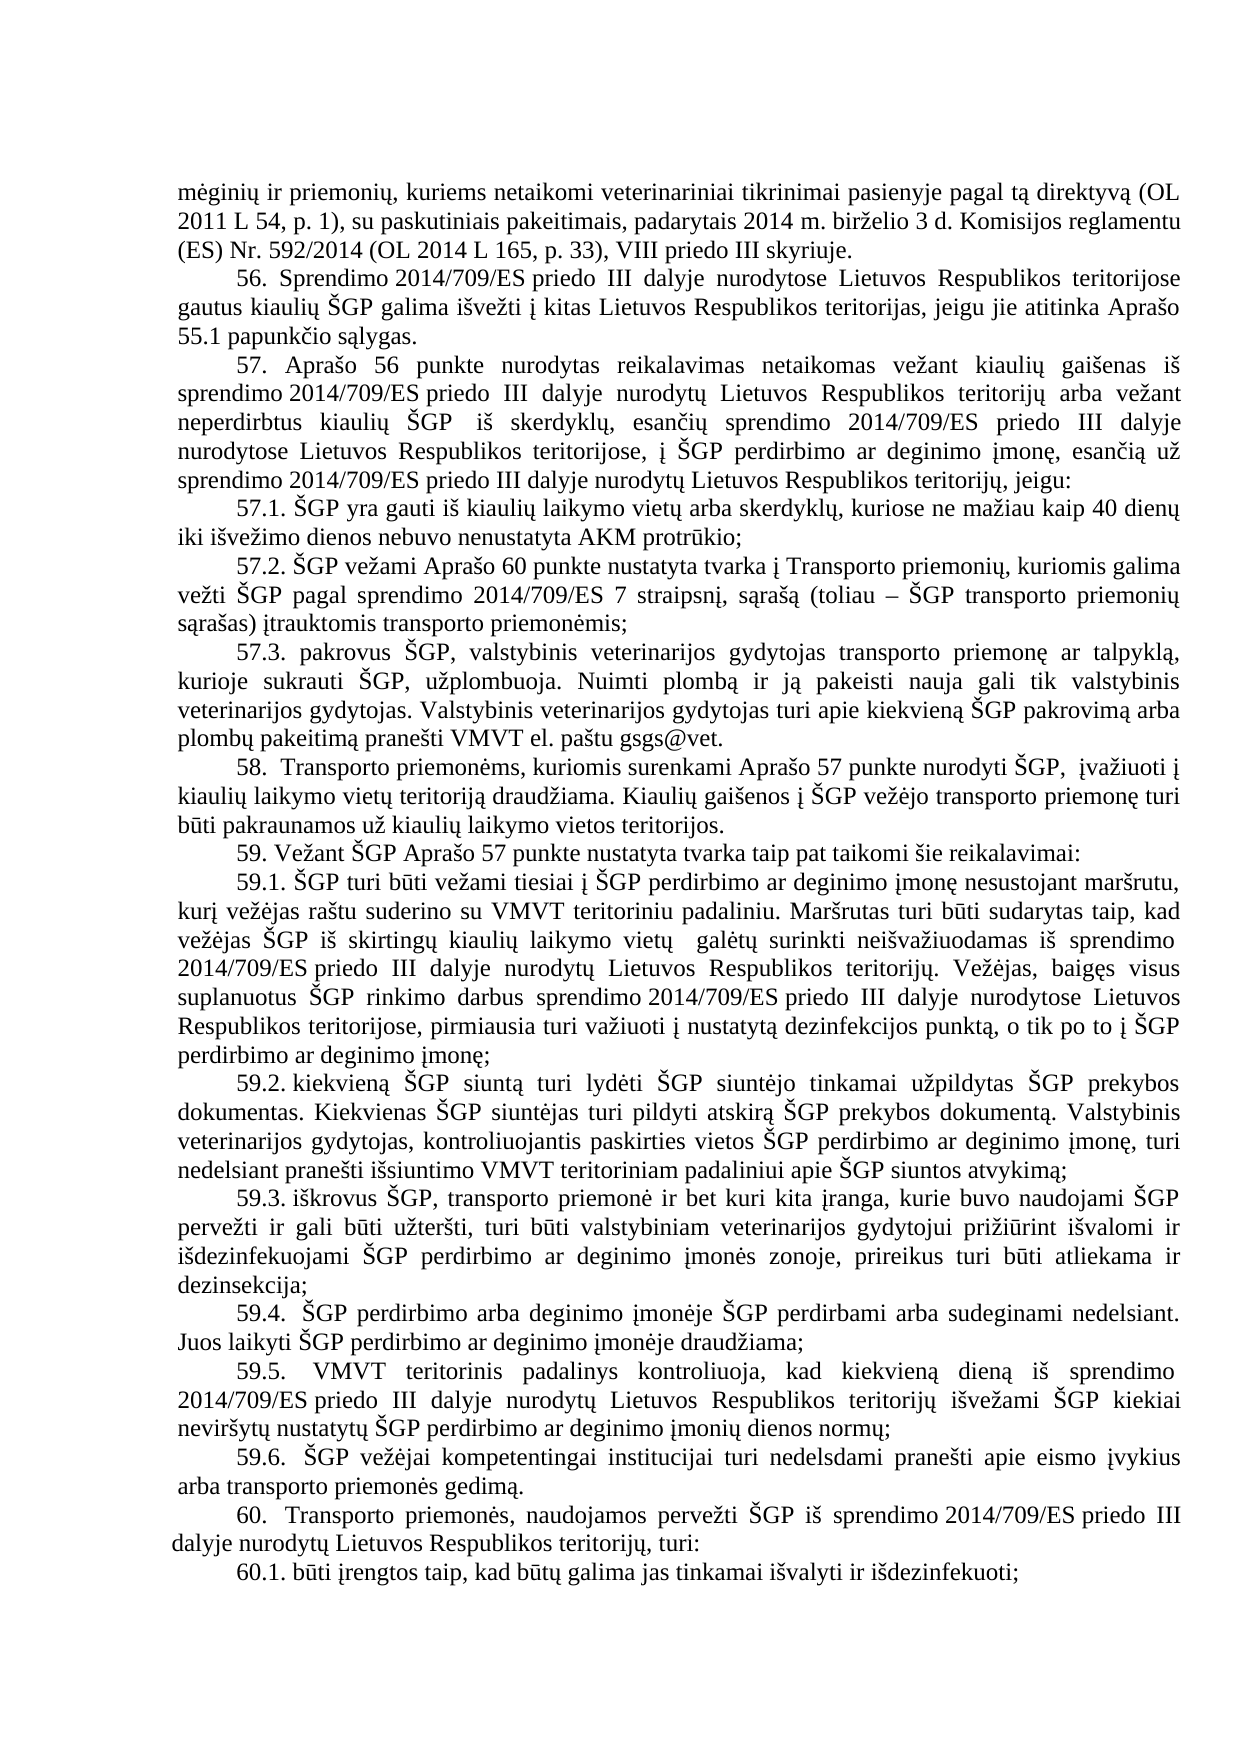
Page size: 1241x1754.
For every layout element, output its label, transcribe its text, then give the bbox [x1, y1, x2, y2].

text 59.1. ŠGP turi būti vežami tiesiai į ŠGP perdirbimo ar deginimo įmonę nesustojant maršrutu, kurį vežėjas raštu suderino su VMVT teritoriniu padaliniu. Maršrutas turi būti sudarytas taip, kad vežėjas ŠGP iš skirtingų kiaulių laikymo vietų galėtų surinkti neišvažiuodamas iš sprendimo 2014/709/ES priedo III dalyje nurodytų Lietuvos Respublikos teritorijų. Vežėjas, baigęs visus suplanuotus ŠGP rinkimo darbus sprendimo 2014/709/ES priedo III dalyje nurodytose Lietuvos Respublikos teritorijose, pirmiausia turi važiuoti į nustatytą dezinfekcijos punktą, o tik po to į ŠGP perdirbimo ar deginimo įmonę; [177, 867, 1181, 1068]
text 59.4. ŠGP perdirbimo arba deginimo įmonėje ŠGP perdirbami arba sudeginami nedelsiant. Juos laikyti ŠGP perdirbimo ar deginimo įmonėje draudžiama; [177, 1298, 1181, 1356]
text 59.5. VMVT teritorinis padalinys kontroliuoja, kad kiekvieną dieną iš sprendimo 2014/709/ES priedo III dalyje nurodytų Lietuvos Respublikos teritorijų išvežami ŠGP kiekiai neviršytų nustatytų ŠGP perdirbimo ar deginimo įmonių dienos normų; [177, 1356, 1181, 1442]
text 60.1. būti įrengtos taip, kad būtų galima jas tinkamai išvalyti ir išdezinfekuoti; [171, 1557, 1181, 1586]
text 57.3. pakrovus ŠGP, valstybinis veterinarijos gydytojas transporto priemonę ar talpyklą, kurioje sukrauti ŠGP, užplombuoja. Nuimti plombą ir ją pakeisti nauja gali tik valstybinis veterinarijos gydytojas. Valstybinis veterinarijos gydytojas turi apie kiekvieną ŠGP pakrovimą arba plombų pakeitimą pranešti VMVT el. paštu gsgs@vet. [177, 637, 1181, 752]
text 59.6. ŠGP vežėjai kompetentingai institucijai turi nedelsdami pranešti apie eismo įvykius arba transporto priemonės gedimą. [177, 1442, 1181, 1500]
text 59. Vežant ŠGP Aprašo 57 punkte nustatyta tvarka taip pat taikomi šie reikalavimai: [177, 838, 1181, 867]
text 59.3. iškrovus ŠGP, transporto priemonė ir bet kuri kita įranga, kurie buvo naudojami ŠGP pervežti ir gali būti užteršti, turi būti valstybiniam veterinarijos gydytojui prižiūrint išvalomi ir išdezinfekuojami ŠGP perdirbimo ar deginimo įmonės zonoje, prireikus turi būti atliekama ir dezinsekcija; [177, 1183, 1181, 1298]
text mėginių ir priemonių, kuriems netaikomi veterinariniai tikrinimai pasienyje pagal tą direktyvą (OL 2011 L 54, p. 1), su paskutiniais pakeitimais, padarytais 2014 m. birželio 3 d. Komisijos reglamentu (ES) Nr. 592/2014 (OL 2014 L 165, p. 33), VIII priedo III skyriuje. [177, 177, 1181, 263]
text 60. Transporto priemonės, naudojamos pervežti ŠGP iš sprendimo 2014/709/ES priedo III dalyje nurodytų Lietuvos Respublikos teritorijų, turi: [171, 1500, 1181, 1557]
text 56. Sprendimo 2014/709/ES priedo III dalyje nurodytose Lietuvos Respublikos teritorijose gautus kiaulių ŠGP galima išvežti į kitas Lietuvos Respublikos teritorijas, jeigu jie atitinka Aprašo 55.1 papunkčio sąlygas. [177, 263, 1181, 350]
text 57.1. ŠGP yra gauti iš kiaulių laikymo vietų arba skerdyklų, kuriose ne mažiau kaip 40 dienų iki išvežimo dienos nebuvo nenustatyta AKM protrūkio; [177, 493, 1181, 551]
text 57. Aprašo 56 punkte nurodytas reikalavimas netaikomas vežant kiaulių gaišenas iš sprendimo 2014/709/ES priedo III dalyje nurodytų Lietuvos Respublikos teritorijų arba vežant neperdirbtus kiaulių ŠGP iš skerdyklų, esančių sprendimo 2014/709/ES priedo III dalyje nurodytose Lietuvos Respublikos teritorijose, į ŠGP perdirbimo ar deginimo įmonę, esančią už sprendimo 2014/709/ES priedo III dalyje nurodytų Lietuvos Respublikos teritorijų, jeigu: [177, 350, 1181, 493]
text 58. Transporto priemonėms, kuriomis surenkami Aprašo 57 punkte nurodyti ŠGP, įvažiuoti į kiaulių laikymo vietų teritoriją draudžiama. Kiaulių gaišenos į ŠGP vežėjo transporto priemonę turi būti pakraunamos už kiaulių laikymo vietos teritorijos. [177, 752, 1181, 838]
text 57.2. ŠGP vežami Aprašo 60 punkte nustatyta tvarka į Transporto priemonių, kuriomis galima vežti ŠGP pagal sprendimo 2014/709/ES 7 straipsnį, sąrašą (toliau – ŠGP transporto priemonių sąrašas) įtrauktomis transporto priemonėmis; [177, 551, 1181, 637]
text 59.2. kiekvieną ŠGP siuntą turi lydėti ŠGP siuntėjo tinkamai užpildytas ŠGP prekybos dokumentas. Kiekvienas ŠGP siuntėjas turi pildyti atskirą ŠGP prekybos dokumentą. Valstybinis veterinarijos gydytojas, kontroliuojantis paskirties vietos ŠGP perdirbimo ar deginimo įmonę, turi nedelsiant pranešti išsiuntimo VMVT teritoriniam padaliniui apie ŠGP siuntos atvykimą; [177, 1068, 1181, 1183]
